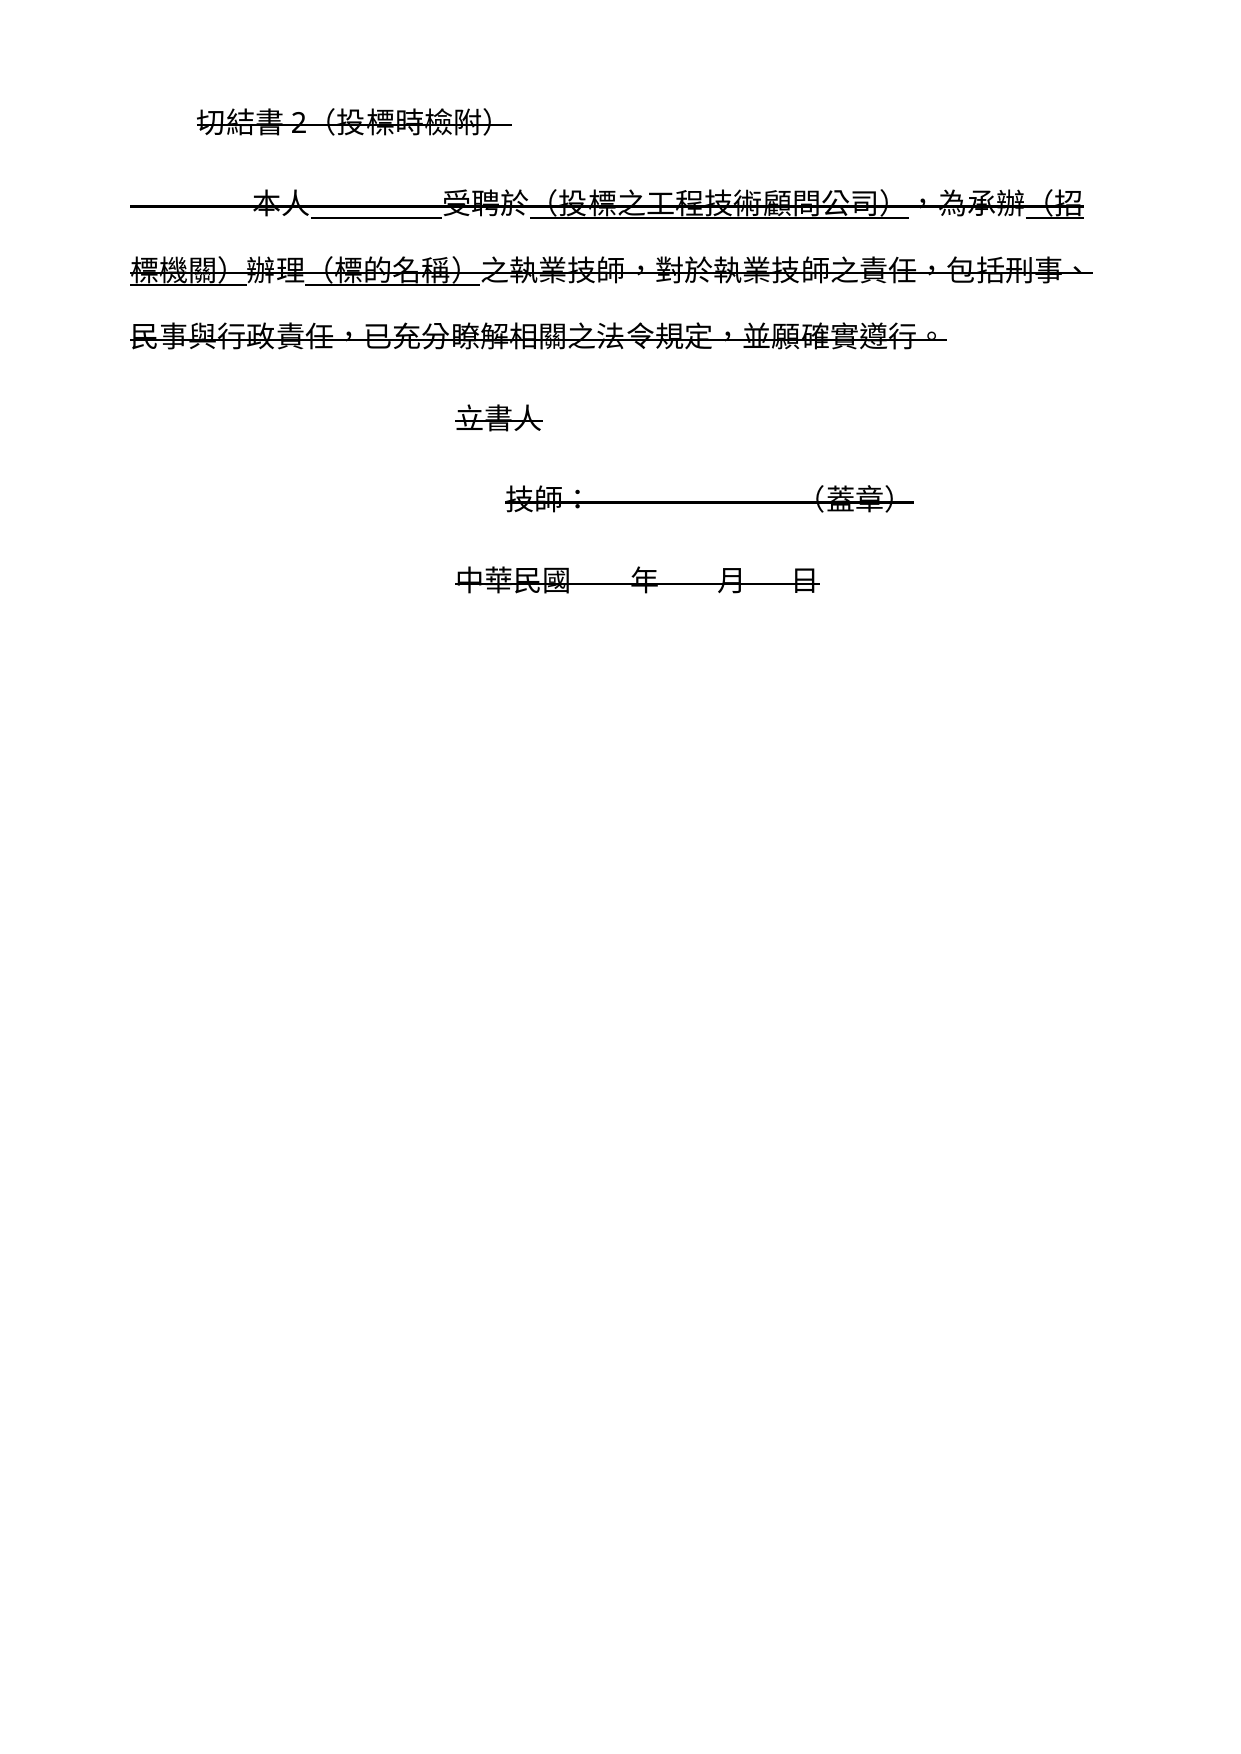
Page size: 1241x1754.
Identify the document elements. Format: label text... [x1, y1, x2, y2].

text 技師： （蓋章） [505, 452, 1110, 519]
text 中華民國 年 月 日 [455, 533, 1110, 600]
text 切結書2（投標時檢附） [130, 75, 1110, 142]
text 立書人 [455, 371, 1110, 437]
text 本人 受聘於（投標之工程技術顧問公司），為承辦（招標機關）辦理（標的名稱）之執業技師，對於執業技師之責任，包括刑事、民事與行政責任，已充分瞭解相關之法令規定，並願確實遵行。 [130, 156, 1110, 356]
